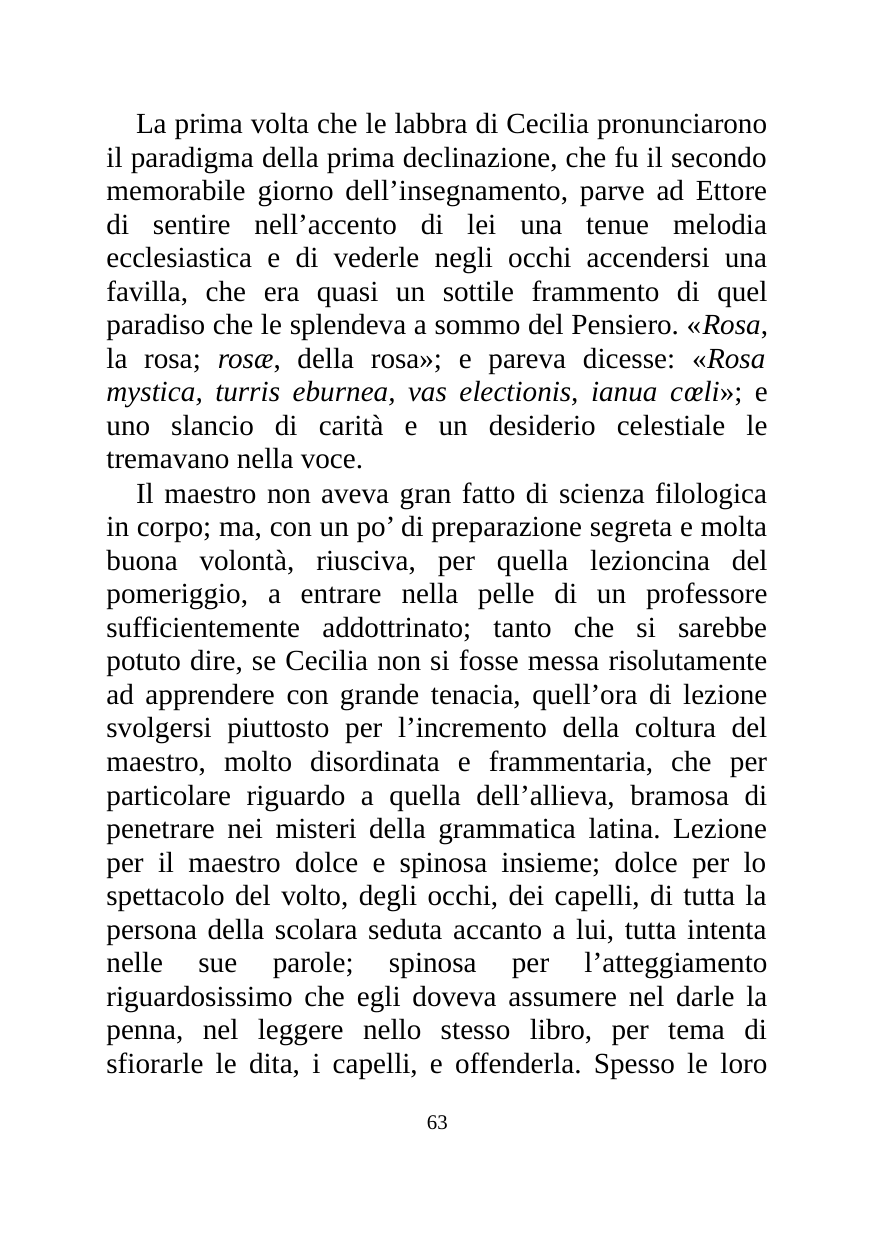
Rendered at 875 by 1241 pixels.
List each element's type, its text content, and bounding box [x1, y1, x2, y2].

text La prima volta che le labbra di Cecilia pronunciarono il paradigma della prima declinazione, che fu il secondo memorabile giorno dell’insegnamento, parve ad Ettore di sentire nell’accento di lei una tenue melodia ecclesiastica e di vederle negli occhi accendersi una favilla, che era quasi un sottile frammento di quel paradiso che le splendeva a sommo del Pensiero. «Rosa, la rosa; rosæ, della rosa»; e pareva dicesse: «Rosa mystica, turris eburnea, vas electionis, ianua cœli»; e uno slancio di carità e un desiderio celestiale le tremavano nella voce. [106, 106, 768, 475]
text Il maestro non aveva gran fatto di scienza filologica in corpo; ma, con un po’ di preparazione segreta e molta buona volontà, riusciva, per quella lezioncina del pomeriggio, a entrare nella pelle di un professore sufficientemente addottrinato; tanto che si sarebbe potuto dire, se Cecilia non si fosse messa risolutamente ad apprendere con grande tenacia, quell’ora di lezione svolgersi piuttosto per l’incremento della coltura del maestro, molto disordinata e frammentaria, che per particolare riguardo a quella dell’allieva, bramosa di penetrare nei misteri della grammatica latina. Lezione per il maestro dolce e spinosa insieme; dolce per lo spettacolo del volto, degli occhi, dei capelli, di tutta la persona della scolara seduta accanto a lui, tutta intenta nelle sue parole; spinosa per l’atteggiamento riguardosissimo che egli doveva assumere nel darle la penna, nel leggere nello stesso libro, per tema di sfiorarle le dita, i capelli, e offenderla. Spesso le loro [106, 476, 768, 1079]
